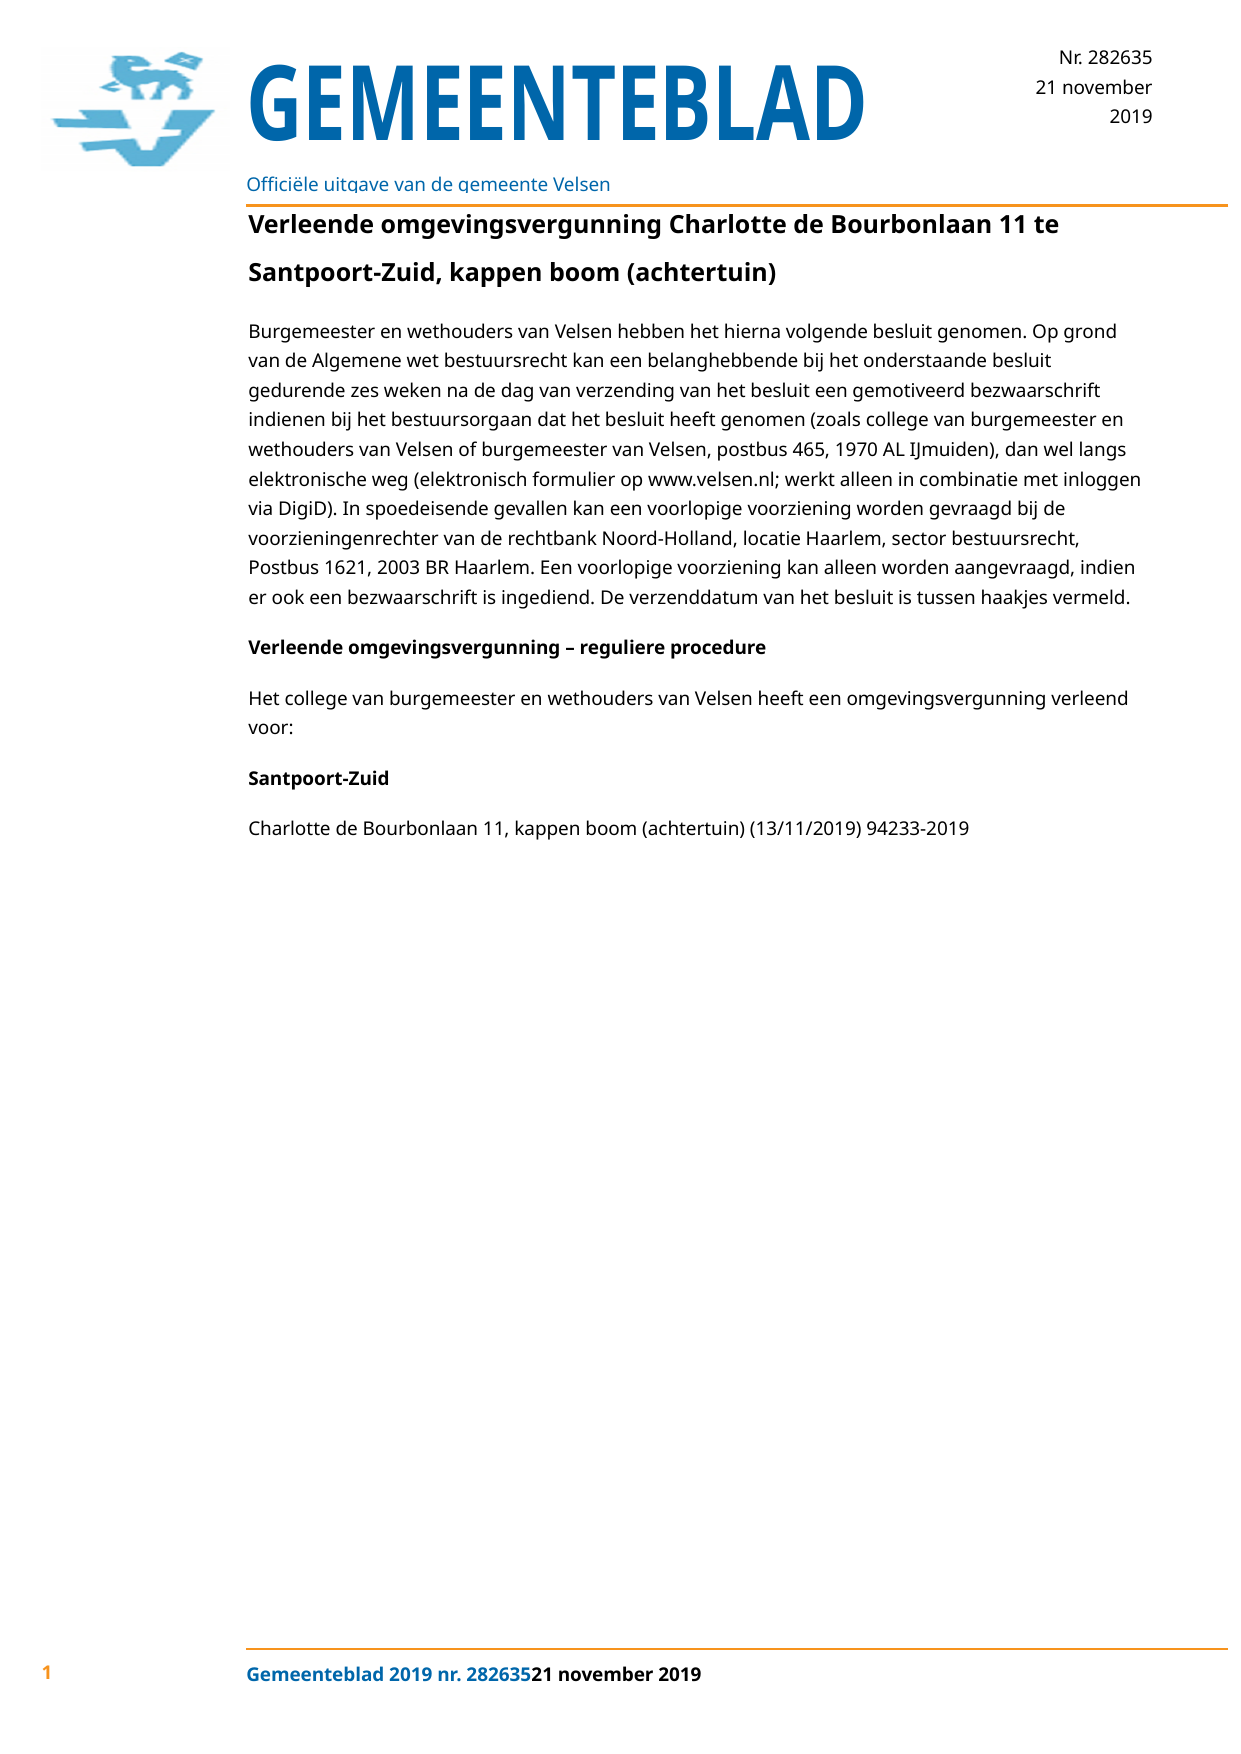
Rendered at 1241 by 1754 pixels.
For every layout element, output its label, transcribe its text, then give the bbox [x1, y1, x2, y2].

picture [41, 47, 231, 172]
text Santpoort-Zuid [248, 765, 1152, 791]
text Het college van burgemeester en wethouders van Velsen heeft een omgevingsvergunning verleend voor: [248, 685, 1152, 740]
text Charlotte de Bourbonlaan 11, kappen boom (achtertuin) (13/11/2019) 94233-2019 [248, 815, 1152, 841]
text Verleende omgevingsvergunning Charlotte de Bourbonlaan 11 te Santpoort-Zuid, kappen boom (achtertuin) [248, 207, 1152, 288]
text Verleende omgevingsvergunning – reguliere procedure [248, 634, 1152, 660]
text Burgemeester en wethouders van Velsen hebben het hierna volgende besluit genomen. Op grond van de Algemene wet bestuursrecht kan een belanghebbende bij het onderstaande besluit gedurende zes weken na de dag van verzending van het besluit een gemotiveerd bezwaarschrift indienen bij het bestuursorgaan dat het besluit heeft genomen (zoals college van burgemeester en wethouders van Velsen of burgemeester van Velsen, postbus 465, 1970 AL IJmuiden), dan wel langs elektronische weg (elektronisch formulier op www.velsen.nl; werkt alleen in combinatie met inloggen via DigiD). In spoedeisende gevallen kan een voorlopige voorziening worden gevraagd bij de voorzieningenrechter van de rechtbank Noord-Holland, locatie Haarlem, sector bestuursrecht, Postbus 1621, 2003 BR Haarlem. Een voorlopige voorziening kan alleen worden aangevraagd, indien er ook een bezwaarschrift is ingediend. De verzenddatum van het besluit is tussen haakjes vermeld. [248, 318, 1152, 610]
